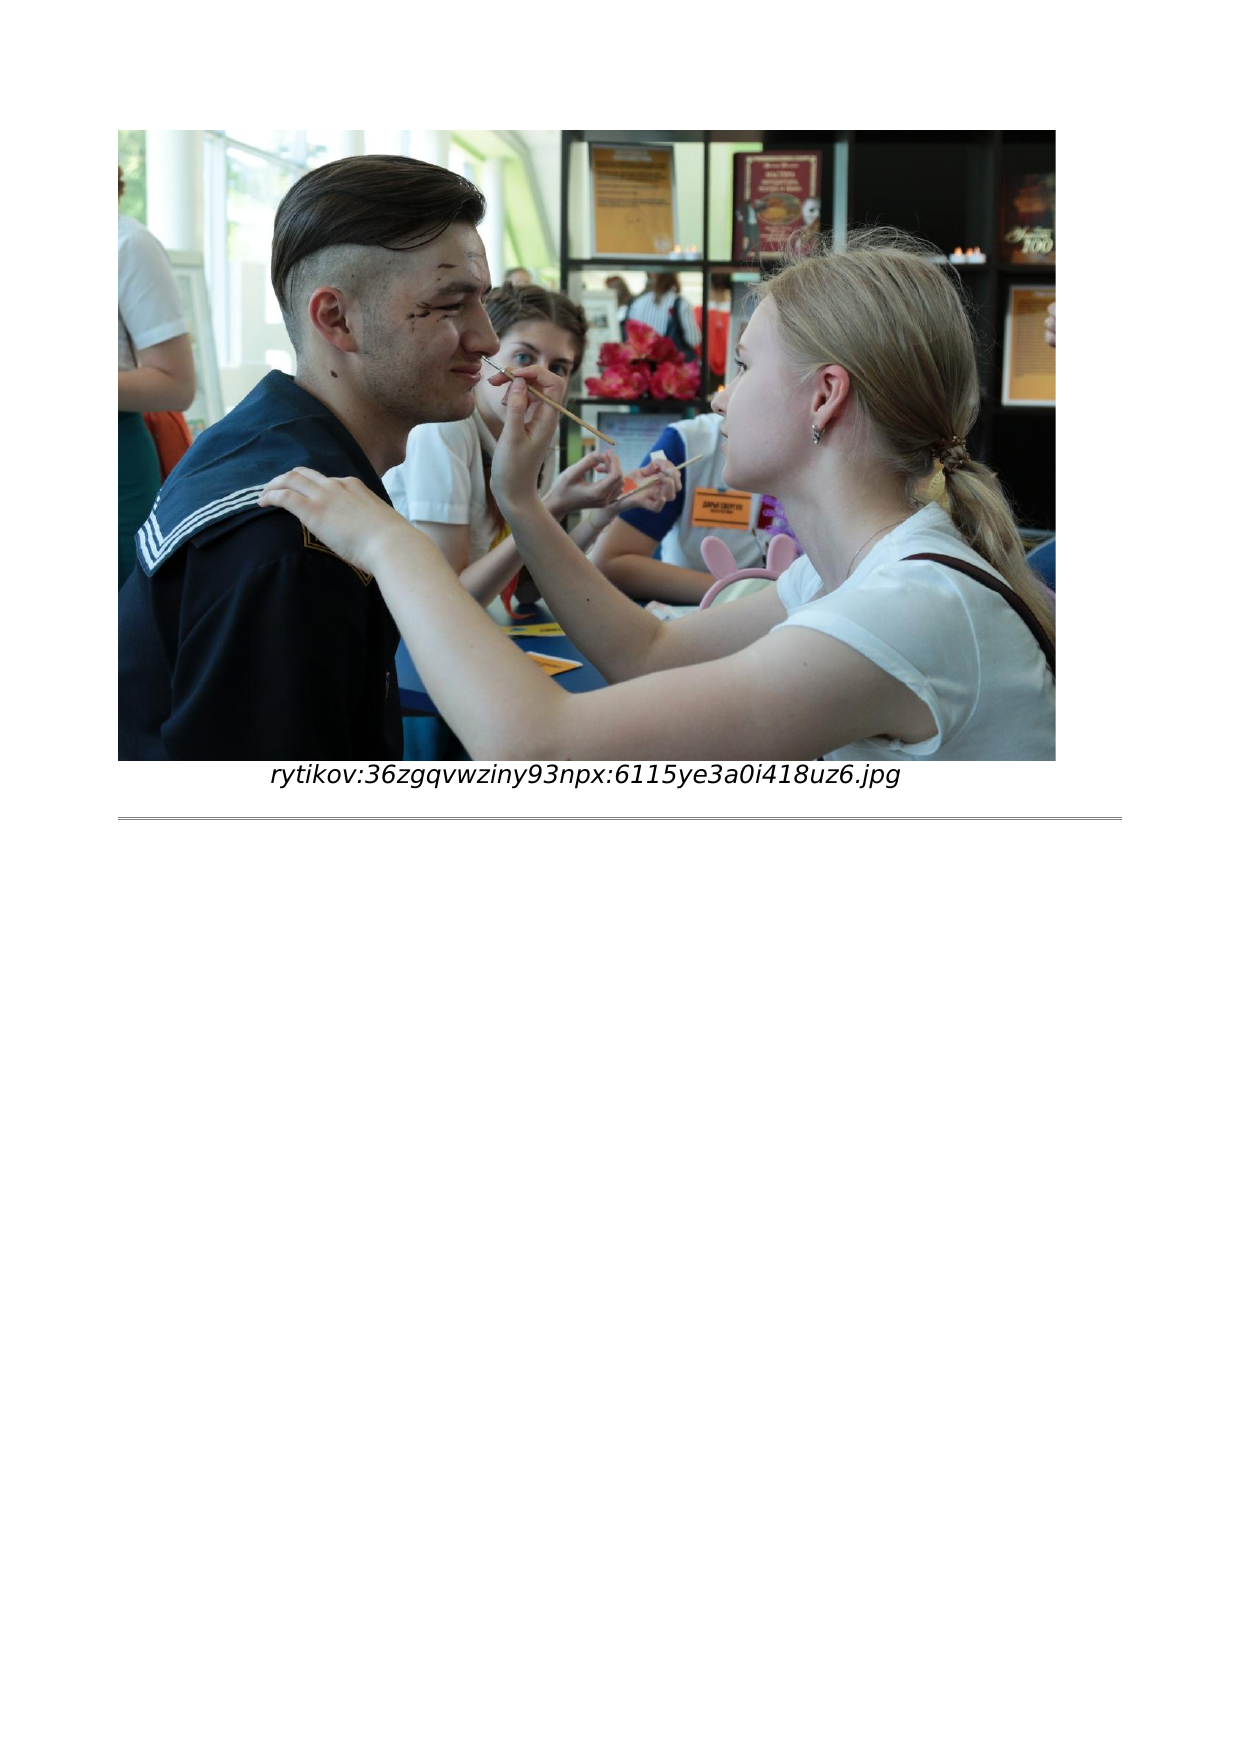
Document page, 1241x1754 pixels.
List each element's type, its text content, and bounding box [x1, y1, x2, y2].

picture [118, 130, 1056, 761]
text rytikov:36zgqvwziny93npx:6115ye3a0i418uz6.jpg [118, 761, 1056, 790]
